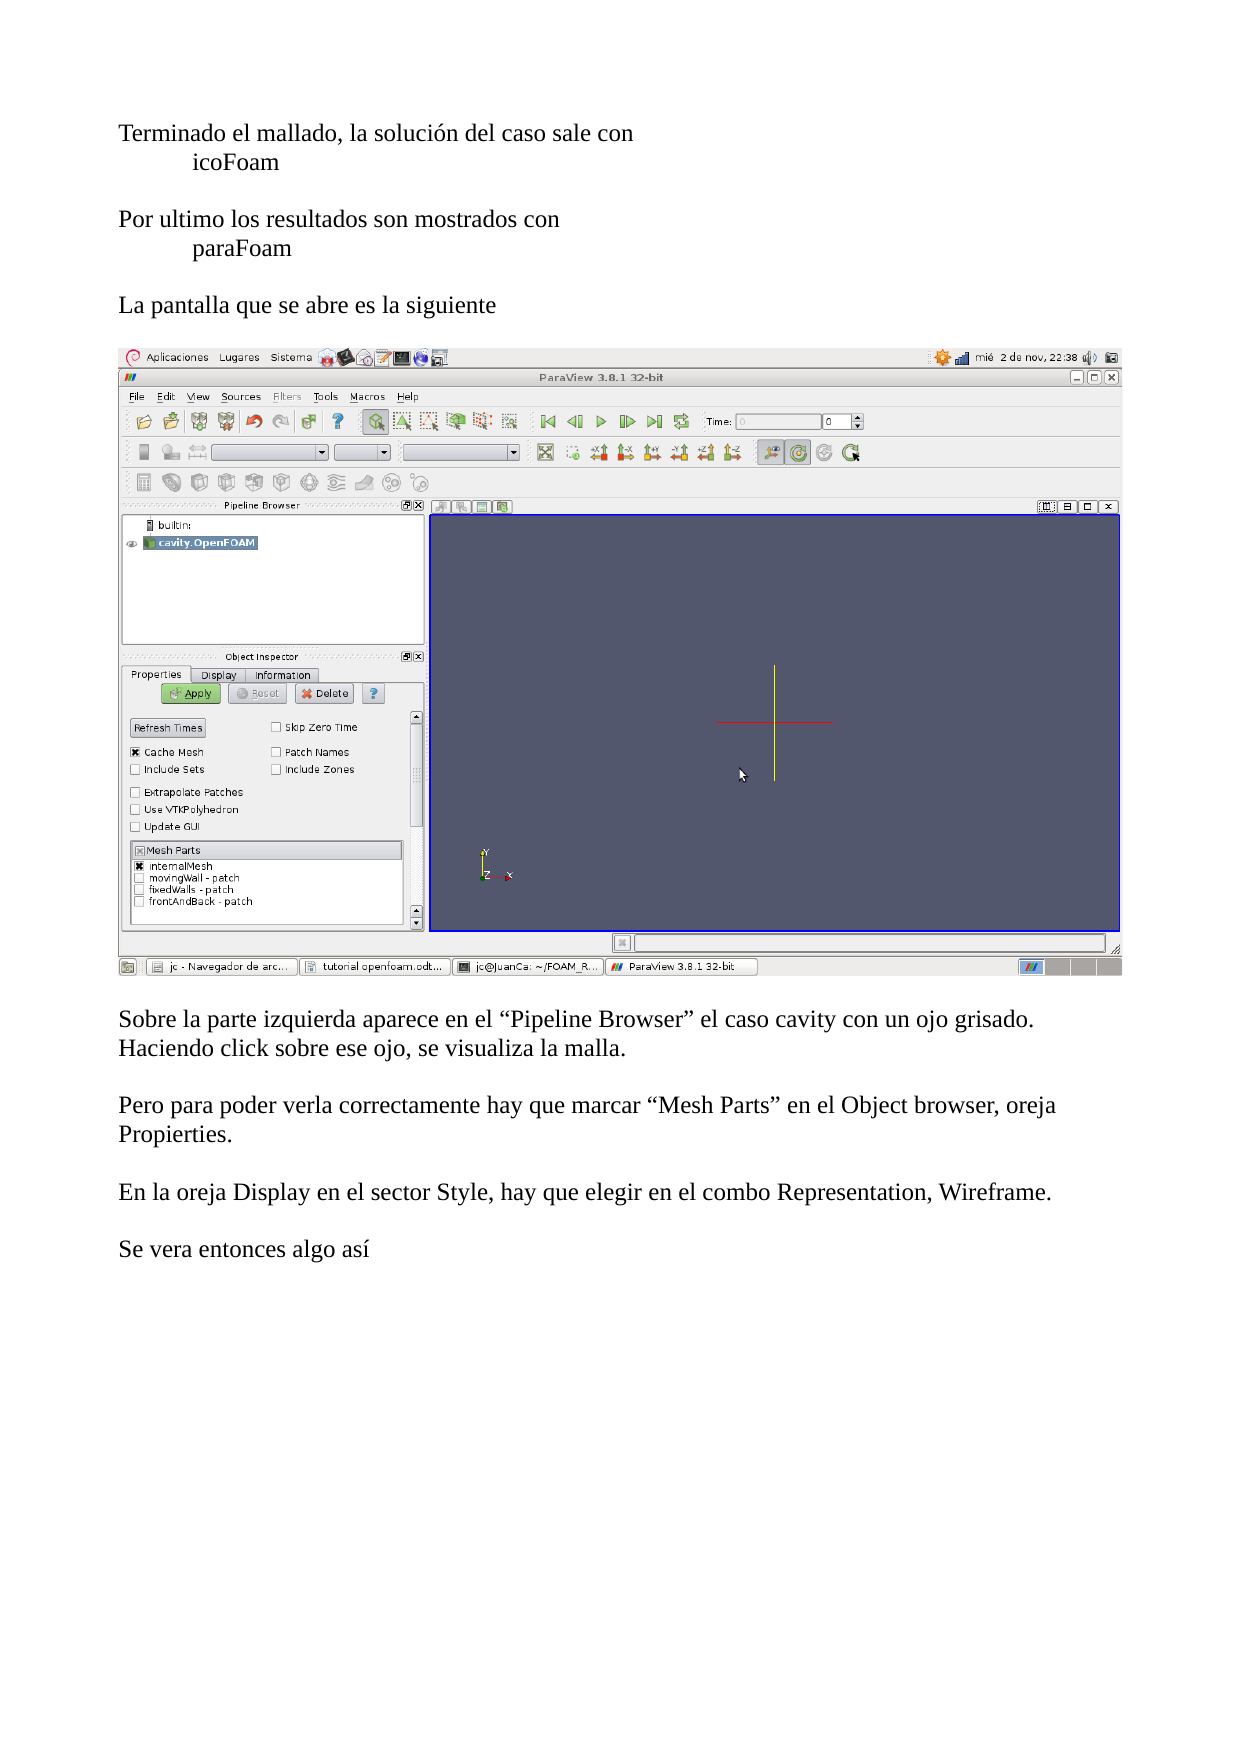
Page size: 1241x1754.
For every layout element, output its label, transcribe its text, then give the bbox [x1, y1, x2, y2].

text Haciendo click sobre ese ojo, se visualiza la malla. [118, 1033, 1122, 1062]
text Sobre la parte izquierda aparece en el “Pipeline Browser” el caso cavity con un ojo grisado. [118, 1004, 1122, 1033]
text Terminado el mallado, la solución del caso sale con [118, 118, 1122, 147]
text Se vera entonces algo así [118, 1234, 1122, 1263]
text Pero para poder verla correctamente hay que marcar “Mesh Parts” en el Object browser, oreja Propierties. [118, 1091, 1122, 1148]
text icoFoam [118, 147, 1122, 176]
text paraFoam [118, 233, 1122, 262]
text La pantalla que se abre es la siguiente [118, 291, 1122, 319]
text Por ultimo los resultados son mostrados con [118, 204, 1122, 233]
text En la oreja Display en el sector Style, hay que elegir en el combo Representation, Wireframe. [118, 1177, 1122, 1206]
picture [118, 348, 1123, 976]
